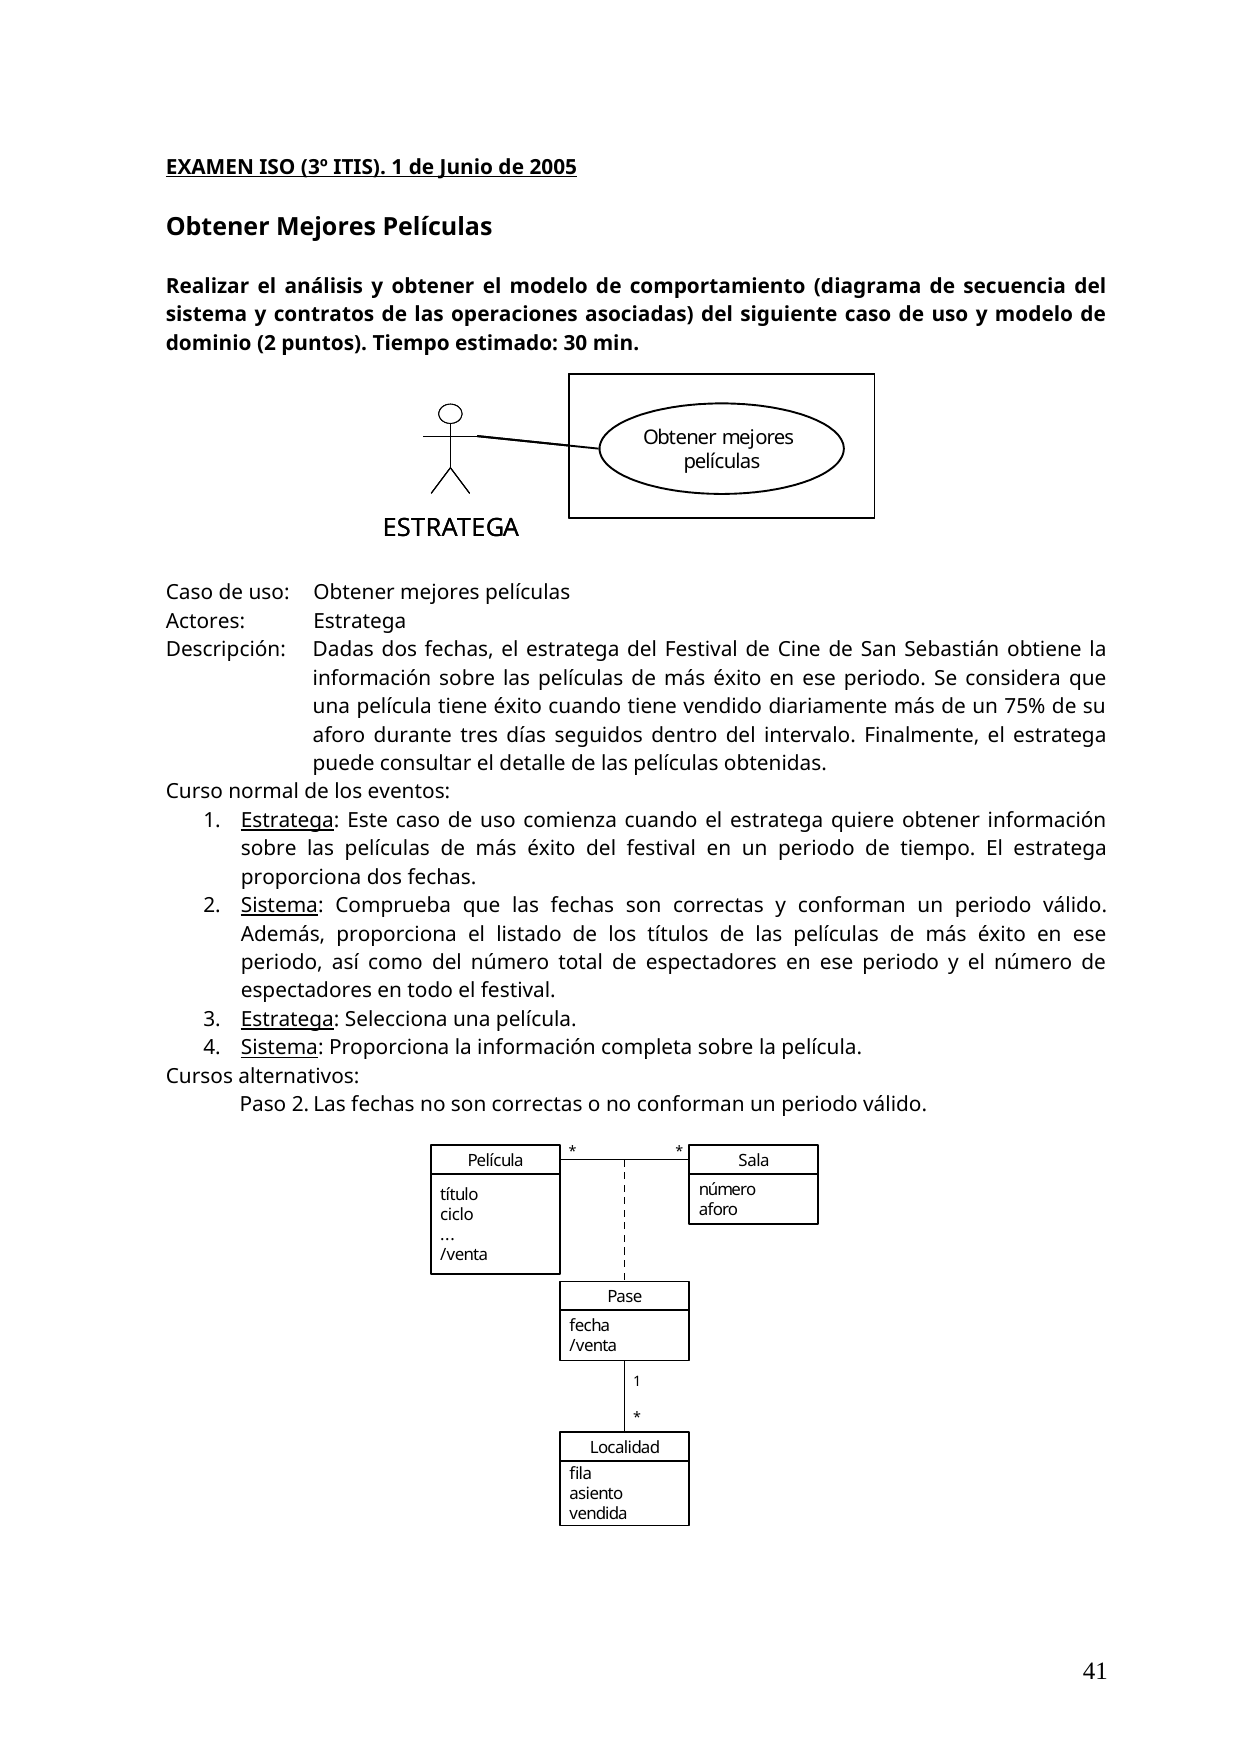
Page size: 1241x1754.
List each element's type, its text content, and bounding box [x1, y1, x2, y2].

text Realizar el análisis y obtener el modelo de comportamiento (diagrama de secuencia del sistema y contratos de las operaciones asociadas) del siguiente caso de uso y modelo de dominio (2 puntos). Tiempo estimado: 30 min. [166, 271, 1108, 356]
text EXAMEN ISO (3º ITIS). 1 de Junio de 2005 [166, 152, 1108, 180]
text Caso de uso: Obtener mejores películas [166, 577, 1108, 606]
text Paso 2. Las fechas no son correctas o no conforman un periodo válido. [166, 1089, 1108, 1118]
text Cursos alternativos: [166, 1061, 1108, 1089]
list Sistema: Comprueba que las fechas son correctas y conforman un periodo válido. Además, proporciona el listado de los títulos de las películas de más éxito en ese periodo, así como del número total de espectadores en ese periodo y el número de espectadores en todo el festival. [203, 890, 1108, 1004]
text Descripción: Dadas dos fechas, el estratega del Festival de Cine de San Sebastián obtiene la información sobre las películas de más éxito en ese periodo. Se considera que una película tiene éxito cuando tiene vendido diariamente más de un 75% de su aforo durante tres días seguidos dentro del intervalo. Finalmente, el estratega puede consultar el detalle de las películas obtenidas. [166, 634, 1108, 777]
text Curso normal de los eventos: [166, 777, 1108, 805]
text Actores: Estratega [166, 606, 1108, 634]
subtitle Obtener Mejores Películas [166, 209, 1108, 243]
list Sistema: Proporciona la información completa sobre la película. [203, 1032, 1108, 1061]
list Estratega: Selecciona una película. [203, 1004, 1108, 1032]
list Estratega: Este caso de uso comienza cuando el estratega quiere obtener información sobre las películas de más éxito del festival en un periodo de tiempo. El estratega proporciona dos fechas. [203, 805, 1108, 890]
